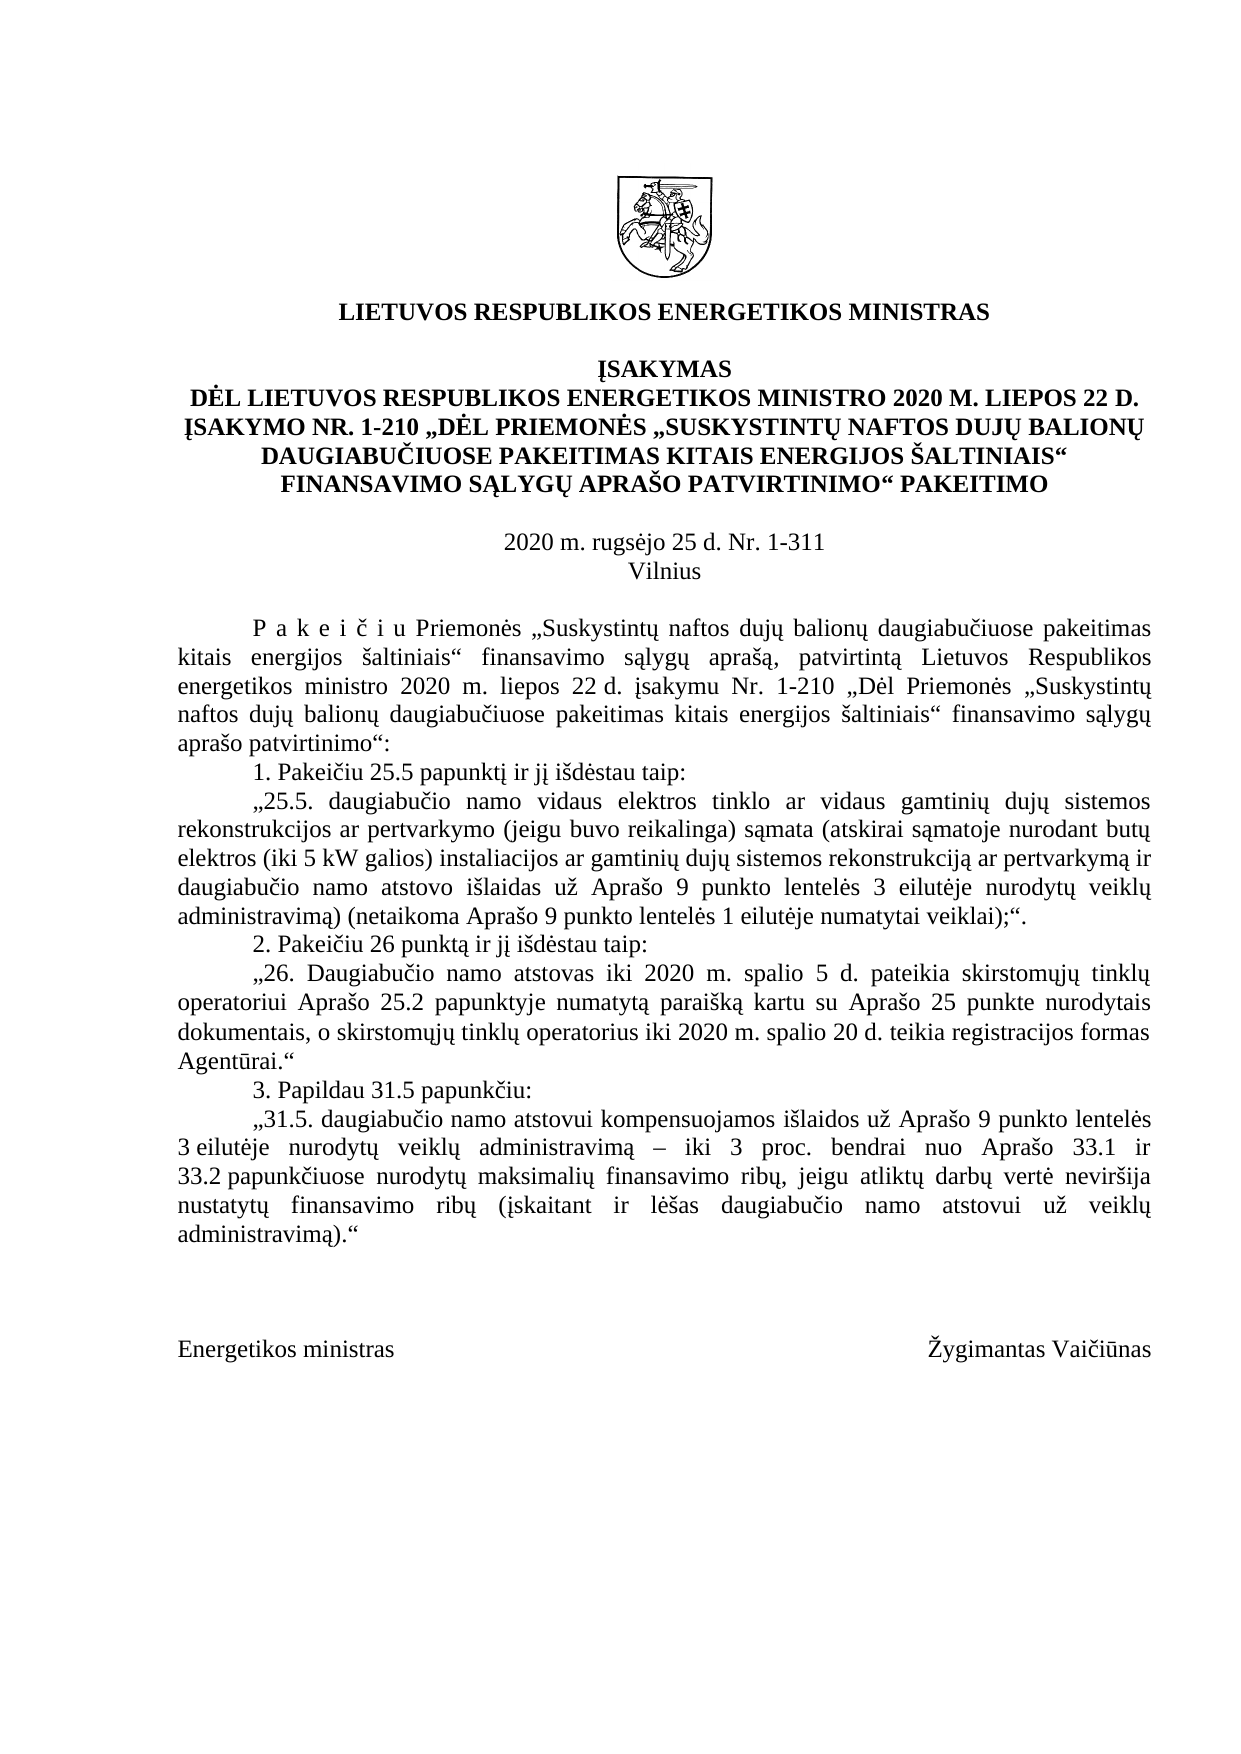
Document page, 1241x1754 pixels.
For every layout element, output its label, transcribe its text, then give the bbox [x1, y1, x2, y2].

text DĖL lietuvos respublikos energetikos ministro 2020 m. liepos 22 d. įsakymo nr. 1-210 „Dėl PRIEMONĖS „SUSKYSTINTŲ NAFTOS DUJŲ BALIONŲ DAUGIABUČIUOSE PAKEITIMAS KITAIS ENERGIJOS ŠALTINIAIS“ FINANSAVIMO SĄLYGŲ APRAŠO PATVIRTINIMO“ pakeitimo [177, 383, 1152, 498]
text „26. Daugiabučio namo atstovas iki 2020 m. spalio 5 d. pateikia skirstomųjų tinklų operatoriui Aprašo 25.2 papunktyje numatytą paraišką kartu su Aprašo 25 punkte nurodytais dokumentais, o skirstomųjų tinklų operatorius iki 2020 m. spalio 20 d. teikia registracijos formas Agentūrai.“ [177, 958, 1152, 1075]
text 2. Pakeičiu 26 punktą ir jį išdėstau taip: [177, 929, 1152, 958]
text LIETUVOS RESPUBLIKOS ENERGETIKOS MINISTRAS [177, 297, 1152, 326]
text „31.5. daugiabučio namo atstovui kompensuojamos išlaidos už Aprašo 9 punkto lentelės 3 eilutėje nurodytų veiklų administravimą – iki 3 proc. bendrai nuo Aprašo 33.1 ir 33.2 papunkčiuose nurodytų maksimalių finansavimo ribų, jeigu atliktų darbų vertė neviršija nustatytų finansavimo ribų (įskaitant ir lėšas daugiabučio namo atstovui už veiklų administravimą).“ [177, 1104, 1152, 1247]
text 3. Papildau 31.5 papunkčiu: [177, 1075, 1152, 1104]
text 1. Pakeičiu 25.5 papunktį ir jį išdėstau taip: [177, 757, 1152, 786]
text „25.5. daugiabučio namo vidaus elektros tinklo ar vidaus gamtinių dujų sistemos rekonstrukcijos ar pertvarkymo (jeigu buvo reikalinga) sąmata (atskirai sąmatoje nurodant butų elektros (iki 5 kW galios) instaliacijos ar gamtinių dujų sistemos rekonstrukciją ar pertvarkymą ir daugiabučio namo atstovo išlaidas už Aprašo 9 punkto lentelės 3 eilutėje nurodytų veiklų administravimą) (netaikoma Aprašo 9 punkto lentelės 1 eilutėje numatytai veiklai);“. [177, 786, 1152, 929]
text Energetikos ministras Žygimantas Vaičiūnas [177, 1334, 1152, 1362]
text įsakymas [177, 354, 1152, 383]
text 2020 m. rugsėjo 25 d. Nr. 1-311 [177, 527, 1152, 556]
text Vilnius [177, 556, 1152, 584]
text P a k e i č i u Priemonės „Suskystintų naftos dujų balionų daugiabučiuose pakeitimas kitais energijos šaltiniais“ finansavimo sąlygų aprašą, patvirtintą Lietuvos Respublikos energetikos ministro 2020 m. liepos 22 d. įsakymu Nr. 1-210 „Dėl Priemonės „Suskystintų naftos dujų balionų daugiabučiuose pakeitimas kitais energijos šaltiniais“ finansavimo sąlygų aprašo patvirtinimo“: [177, 613, 1152, 757]
